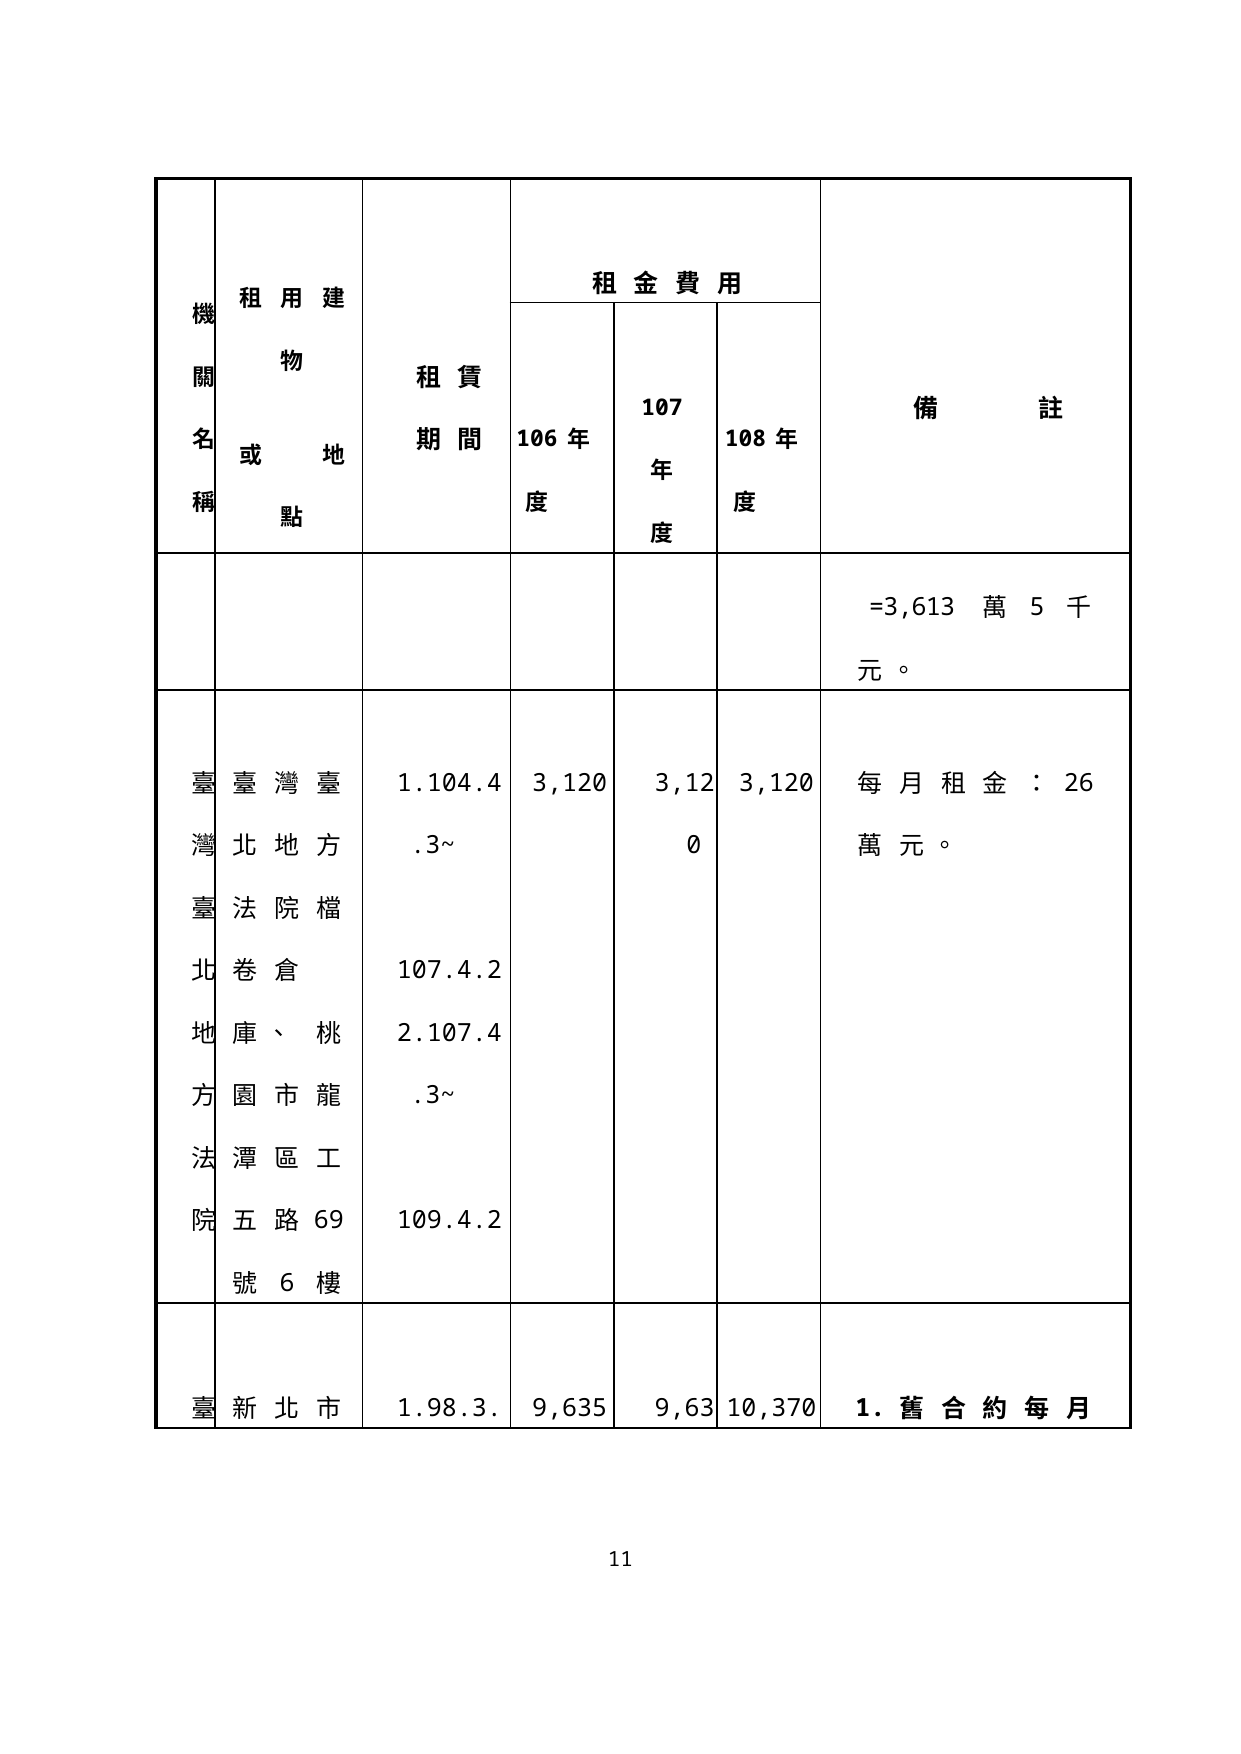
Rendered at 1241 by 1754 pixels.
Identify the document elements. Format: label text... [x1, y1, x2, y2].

table_cell [718, 554, 820, 689]
table_cell 3,120 [718, 691, 820, 1302]
table_cell =3,613萬5千元。 [821, 554, 1129, 689]
table_cell 9,635 [511, 1304, 613, 1427]
table_cell 臺灣臺北地方法院檔卷倉庫、桃園市龍潭區工五路69號6樓 [216, 691, 362, 1302]
table_header 租賃期間 [363, 180, 510, 552]
table_header 機關名稱 [158, 180, 214, 552]
table_cell 新北市 [216, 1304, 362, 1427]
table_cell 9,63 [615, 1304, 716, 1427]
table_header 備 註 [821, 180, 1129, 552]
table_cell 1.98.3. [363, 1304, 510, 1427]
table_cell 3,120 [511, 691, 613, 1302]
table_cell 10,370 [718, 1304, 820, 1427]
table_cell 每月租金：26萬元。 [821, 691, 1129, 1302]
table_cell 臺灣臺北地方法院 [158, 691, 214, 1302]
table_header 租金費用 [511, 180, 820, 302]
table_cell [615, 554, 716, 689]
table_cell 1.104.4.3~ 107.4.2 2.107.4.3~ 109.4.2 [363, 691, 510, 1302]
table_cell 108年度 [718, 303, 820, 552]
table_cell [216, 554, 362, 689]
table_header 租用建物 或 地 點 [216, 180, 362, 552]
table_cell 1.舊合約每月 [821, 1304, 1129, 1427]
table_cell 107年度 [615, 303, 716, 552]
table_cell 106年度 [511, 303, 613, 552]
table_cell 3,120 [615, 691, 716, 1302]
table_cell [158, 554, 214, 689]
table_cell [363, 554, 510, 689]
table_cell [511, 554, 613, 689]
table_cell 臺 [158, 1304, 214, 1427]
